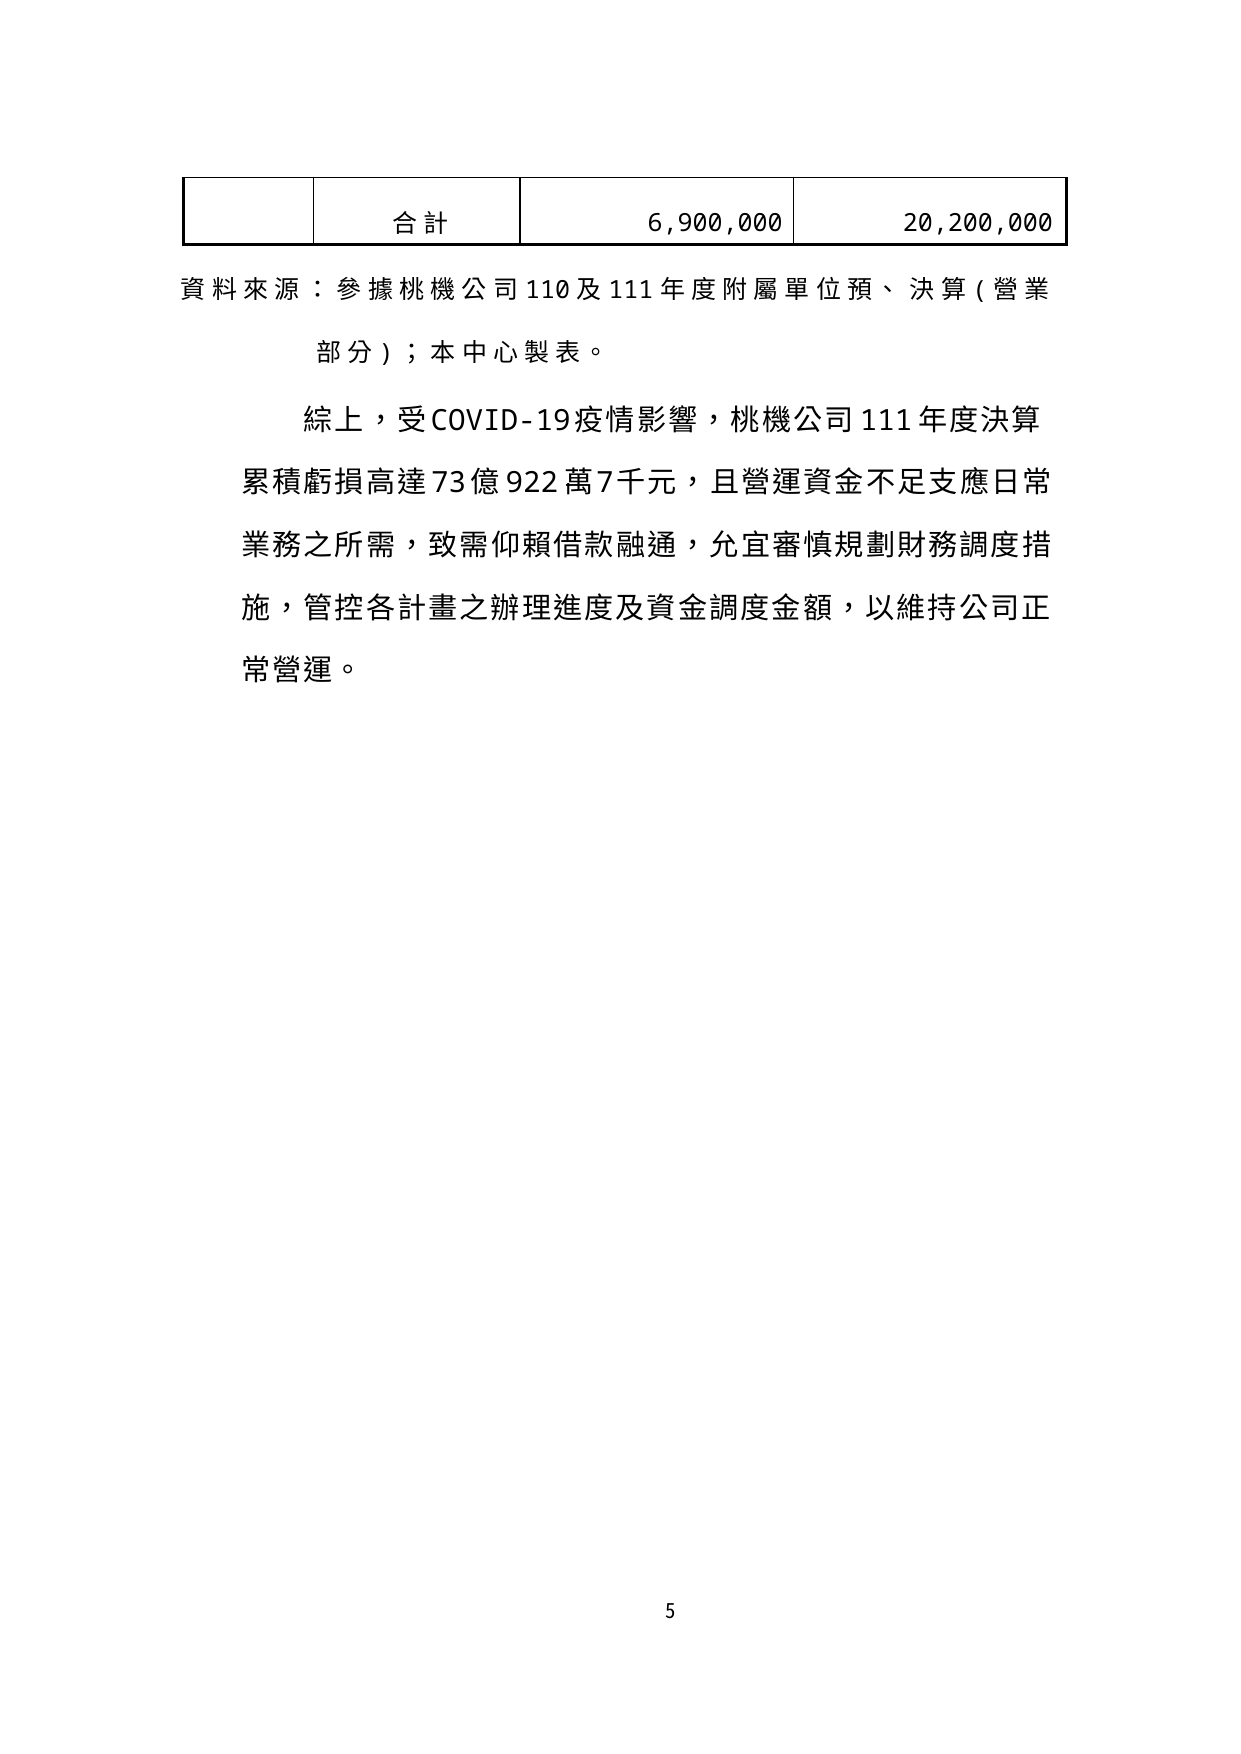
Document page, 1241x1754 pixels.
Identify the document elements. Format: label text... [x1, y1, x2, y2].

table_cell 6,900,000 [521, 178, 793, 243]
table_cell [185, 178, 313, 243]
table_cell 20,200,000 [794, 178, 1065, 243]
text 綜上，受COVID-19疫情影響，桃機公司111年度決算累積虧損高達73億922萬7千元，且營運資金不足支應日常業務之所需，致需仰賴借款融通，允宜審慎規劃財務調度措施，管控各計畫之辦理進度及資金調度金額，以維持公司正常營運。 [236, 376, 1063, 689]
table_cell 合計 [314, 178, 519, 243]
text 資料來源：參據桃機公司110及111年度附屬單位預、決算(營業部分)；本中心製表。 [177, 246, 1063, 371]
